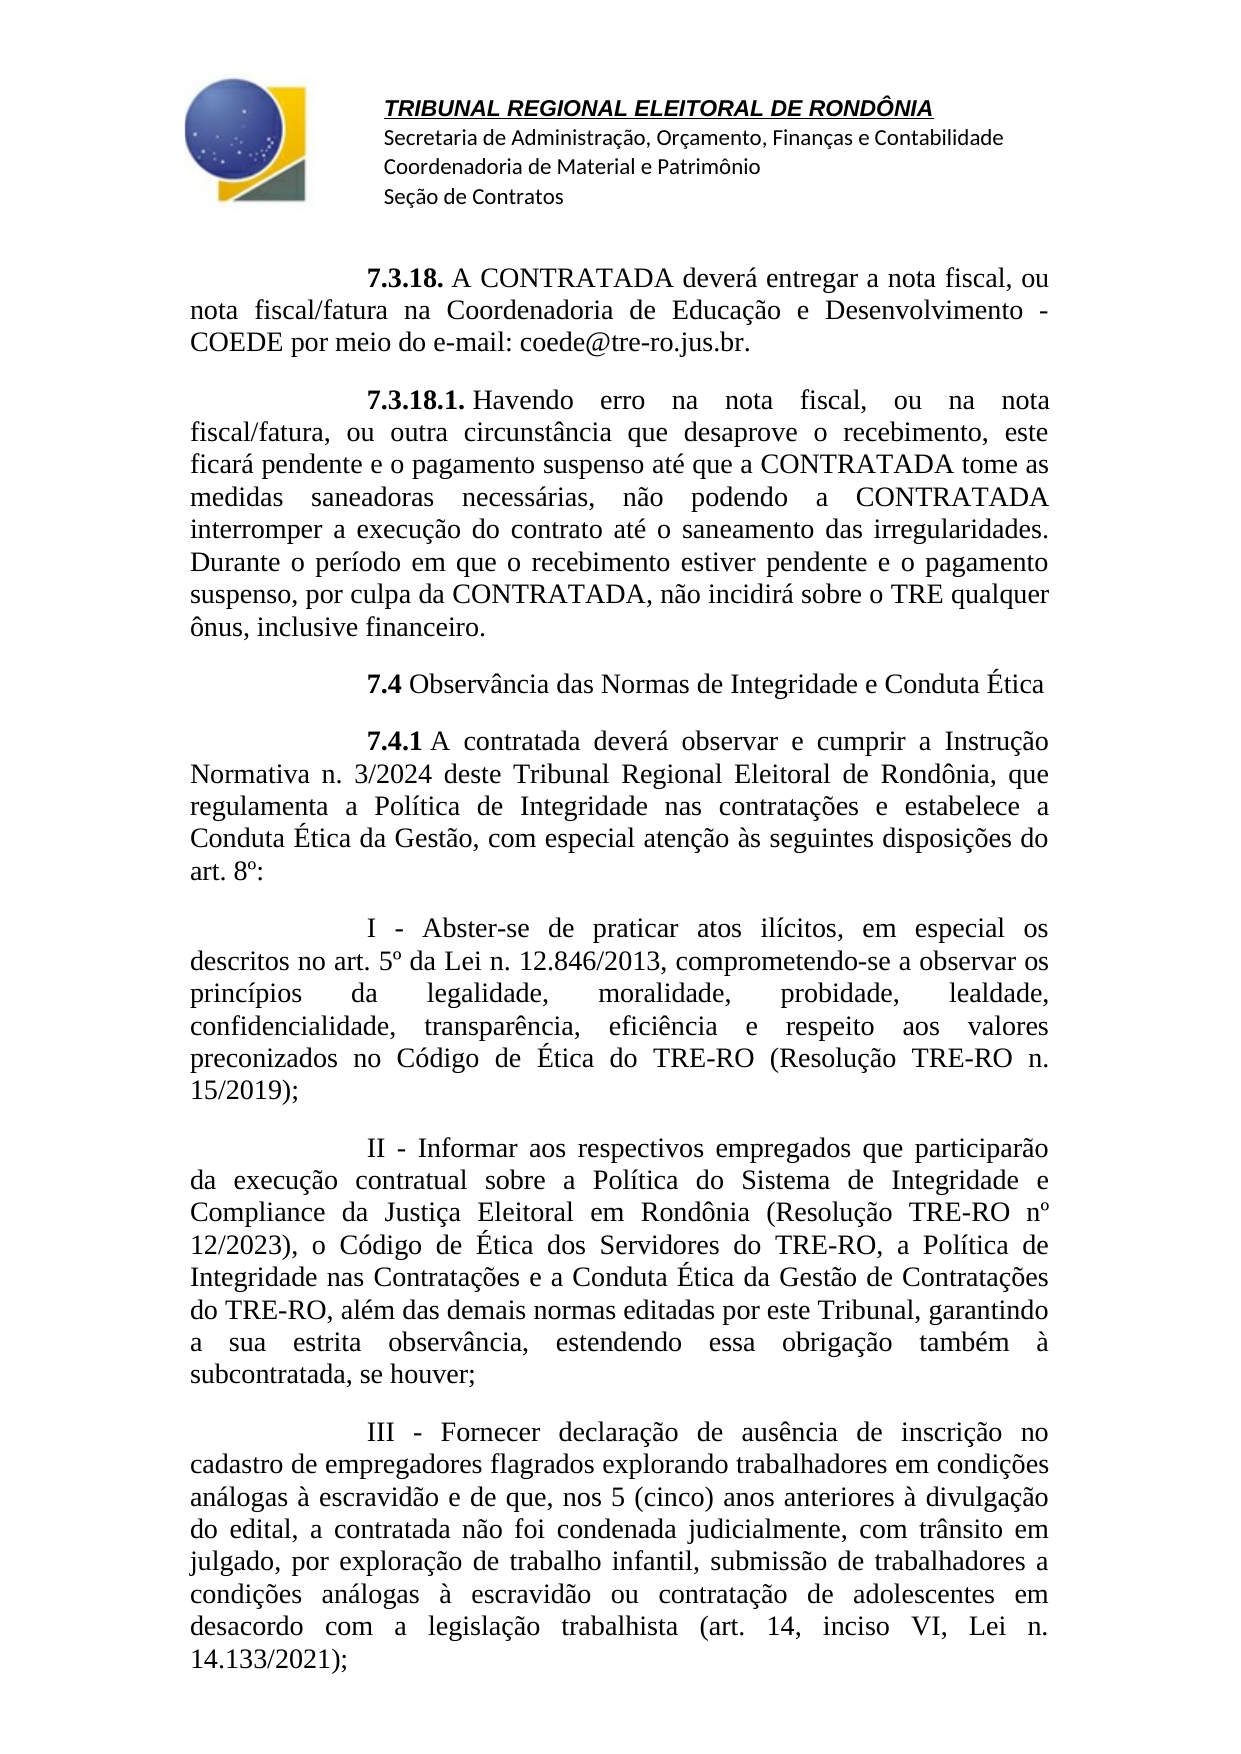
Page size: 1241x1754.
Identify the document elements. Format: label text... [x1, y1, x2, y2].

text II - Informar aos respectivos empregados que participarão da execução contratual sobre a Política do Sistema de Integridade e Compliance da Justiça Eleitoral em Rondônia (Resolução TRE-RO nº 12/2023), o Código de Ética dos Servidores do TRE-RO, a Política de Integridade nas Contratações e a Conduta Ética da Gestão de Contratações do TRE-RO, além das demais normas editadas por este Tribunal, garantindo a sua estrita observância, estendendo essa obrigação também à subcontratada, se houver; [190, 1131, 1051, 1390]
text 7.3.18.1. Havendo erro na nota fiscal, ou na nota fiscal/fatura, ou outra circunstância que desaprove o recebimento, este ficará pendente e o pagamento suspenso até que a CONTRATADA tome as medidas saneadoras necessárias, não podendo a CONTRATADA interromper a execução do contrato até o saneamento das irregularidades. Durante o período em que o recebimento estiver pendente e o pagamento suspenso, por culpa da CONTRATADA, não incidirá sobre o TRE qualquer ônus, inclusive financeiro. [190, 383, 1051, 642]
text 7.3.18. A CONTRATADA deverá entregar a nota fiscal, ou nota fiscal/fatura na Coordenadoria de Educação e Desenvolvimento - COEDE por meio do e-mail: coede@tre-ro.jus.br. [190, 261, 1051, 358]
text I - Abster-se de praticar atos ilícitos, em especial os descritos no art. 5º da Lei n. 12.846/2013, comprometendo-se a observar os princípios da legalidade, moralidade, probidade, lealdade, confidencialidade, transparência, eficiência e respeito aos valores preconizados no Código de Ética do TRE-RO (Resolução TRE-RO n. 15/2019); [190, 911, 1051, 1106]
text 7.4.1 A contratada deverá observar e cumprir a Instrução Normativa n. 3/2024 deste Tribunal Regional Eleitoral de Rondônia, que regulamenta a Política de Integridade nas contratações e estabelece a Conduta Ética da Gestão, com especial atenção às seguintes disposições do art. 8º: [190, 724, 1051, 886]
text 7.4 Observância das Normas de Integridade e Conduta Ética [190, 667, 1051, 699]
text III - Fornecer declaração de ausência de inscrição no cadastro de empregadores flagrados explorando trabalhadores em condições análogas à escravidão e de que, nos 5 (cinco) anos anteriores à divulgação do edital, a contratada não foi condenada judicialmente, com trânsito em julgado, por exploração de trabalho infantil, submissão de trabalhadores a condições análogas à escravidão ou contratação de adolescentes em desacordo com a legislação trabalhista (art. 14, inciso VI, Lei n. 14.133/2021); [190, 1415, 1051, 1674]
